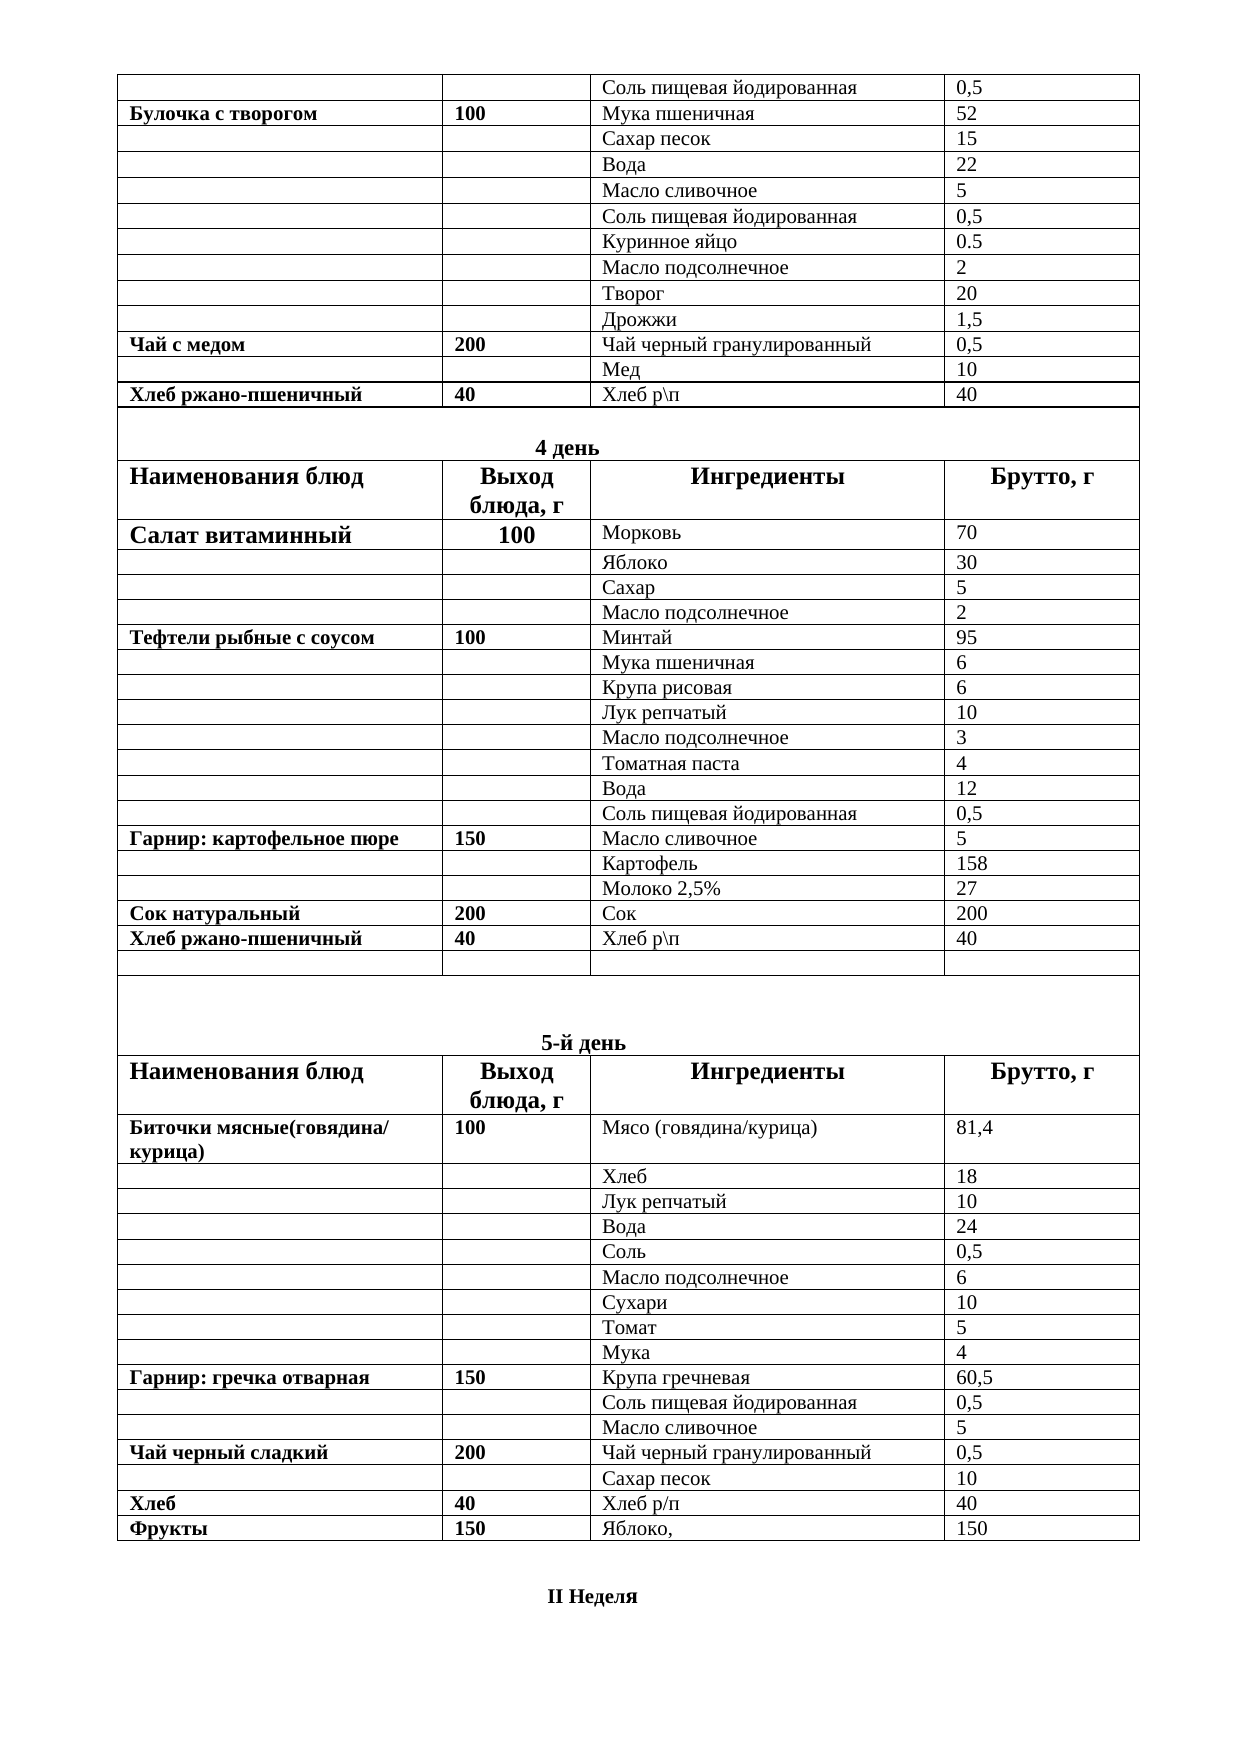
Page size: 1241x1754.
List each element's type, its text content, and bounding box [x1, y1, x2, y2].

table_cell [443, 776, 590, 799]
table_cell 200 [945, 901, 1139, 925]
table_cell 150 [945, 1516, 1139, 1540]
table_cell [443, 75, 590, 99]
table_cell 0,5 [945, 204, 1139, 228]
table_cell [443, 675, 590, 699]
table_cell 150 [443, 1365, 590, 1389]
table_cell 3 [945, 725, 1139, 749]
table_cell [118, 178, 442, 202]
table_cell Гарнир: гречка отварная [118, 1365, 442, 1389]
table_cell 1,5 [945, 306, 1139, 331]
table_cell [118, 650, 442, 674]
table_cell 22 [945, 152, 1139, 177]
table_cell 20 [945, 281, 1139, 305]
table_cell [443, 700, 590, 724]
table_cell 4 [945, 1340, 1139, 1364]
table_cell 52 [945, 101, 1139, 125]
table_cell [443, 575, 590, 599]
table_cell Хлеб р/п [591, 1491, 944, 1514]
table_cell Выход блюда, г [443, 1056, 590, 1114]
table_cell Куринное яйцо [591, 229, 944, 254]
table_cell 200 [443, 901, 590, 925]
table_cell Хлеб р\п [591, 383, 944, 406]
table_cell [443, 229, 590, 254]
table_cell 6 [945, 650, 1139, 674]
table_cell [118, 851, 442, 875]
table_cell Чай черный сладкий [118, 1440, 442, 1464]
table_cell Крупа гречневая [591, 1365, 944, 1389]
table_cell 10 [945, 357, 1139, 381]
table_cell Картофель [591, 851, 944, 875]
table_cell [443, 1315, 590, 1339]
table_cell 2 [945, 255, 1139, 280]
table_cell 5 [945, 178, 1139, 202]
table_cell 60,5 [945, 1365, 1139, 1389]
table_cell 40 [443, 926, 590, 950]
table_cell [118, 1214, 442, 1238]
table_cell [118, 1265, 442, 1289]
table_cell [443, 1164, 590, 1188]
table_cell Гарнир: картофельное пюре [118, 826, 442, 850]
table_cell Минтай [591, 625, 944, 649]
table_cell Мука пшеничная [591, 101, 944, 125]
table_cell Чай черный гранулированный [591, 1440, 944, 1464]
table_cell 30 [945, 550, 1139, 574]
text II Неделя [177, 1582, 1152, 1608]
table_cell Хлеб р\п [591, 926, 944, 950]
table_cell [118, 801, 442, 825]
table_cell [118, 575, 442, 599]
table_cell Мука пшеничная [591, 650, 944, 674]
table_cell Мясо (говядина/курица) [591, 1115, 944, 1163]
table_cell 100 [443, 1115, 590, 1163]
table_cell Брутто, г [945, 1056, 1139, 1114]
table_cell 0,5 [945, 1240, 1139, 1263]
table_cell 0,5 [945, 75, 1139, 99]
table_cell 10 [945, 1189, 1139, 1213]
table_cell Вода [591, 1214, 944, 1238]
table_cell 6 [945, 1265, 1139, 1289]
table_cell [443, 306, 590, 331]
table_cell Выход блюда, г [443, 461, 590, 519]
table_cell Масло подсолнечное [591, 600, 944, 624]
table_cell [443, 1240, 590, 1263]
table_cell 27 [945, 876, 1139, 900]
table_cell [118, 281, 442, 305]
table_cell [591, 951, 944, 975]
table_cell Фрукты [118, 1516, 442, 1540]
table_cell [118, 876, 442, 900]
table_cell Масло сливочное [591, 1415, 944, 1439]
table_cell 95 [945, 625, 1139, 649]
table_cell 40 [443, 1491, 590, 1514]
table_cell Вода [591, 776, 944, 799]
table_cell [118, 306, 442, 331]
table_cell Наименования блюд [118, 461, 442, 519]
table_cell 100 [443, 625, 590, 649]
table_cell [118, 725, 442, 749]
table_cell 100 [443, 101, 590, 125]
table_cell [443, 951, 590, 975]
table_cell [443, 725, 590, 749]
table_cell [443, 255, 590, 280]
table_cell Томат [591, 1315, 944, 1339]
table_cell Соль пищевая йодированная [591, 1390, 944, 1414]
table_cell Хлеб [591, 1164, 944, 1188]
table_cell 5 [945, 1415, 1139, 1439]
table_cell 200 [443, 1440, 590, 1464]
table_cell Масло сливочное [591, 826, 944, 850]
table_cell Морковь [591, 520, 944, 548]
table_cell Вода [591, 152, 944, 177]
table_cell 0,5 [945, 1390, 1139, 1414]
table_cell Хлеб [118, 1491, 442, 1514]
table_cell 10 [945, 1465, 1139, 1489]
table_cell [443, 1465, 590, 1489]
table_cell Сухари [591, 1290, 944, 1314]
table_cell [443, 600, 590, 624]
table_cell [443, 204, 590, 228]
table_cell [443, 178, 590, 202]
table_cell 5 [945, 826, 1139, 850]
table_cell [443, 357, 590, 381]
table_cell [118, 229, 442, 254]
table_cell Тефтели рыбные с соусом [118, 625, 442, 649]
table_cell 40 [945, 1491, 1139, 1514]
table_cell [443, 281, 590, 305]
table_cell [443, 550, 590, 574]
table_cell Сахар песок [591, 126, 944, 151]
table_cell [118, 1164, 442, 1188]
table_cell 0,5 [945, 1440, 1139, 1464]
table_cell Булочка с творогом [118, 101, 442, 125]
table_cell 0.5 [945, 229, 1139, 254]
table_cell 0,5 [945, 332, 1139, 356]
table_cell [443, 1290, 590, 1314]
table_cell 4 [945, 750, 1139, 774]
table_cell Сок [591, 901, 944, 925]
table_cell 24 [945, 1214, 1139, 1238]
table_cell Хлеб ржано-пшеничный [118, 383, 442, 406]
table_cell [443, 1214, 590, 1238]
table_cell [443, 1265, 590, 1289]
table_cell Масло сливочное [591, 178, 944, 202]
table_cell [118, 126, 442, 151]
table_cell [118, 255, 442, 280]
table_cell 40 [945, 383, 1139, 406]
table_cell Сахар [591, 575, 944, 599]
table_cell 10 [945, 1290, 1139, 1314]
table_cell 2 [945, 600, 1139, 624]
table_cell [443, 1340, 590, 1364]
table_cell Лук репчатый [591, 1189, 944, 1213]
table_cell [118, 550, 442, 574]
table_cell [443, 801, 590, 825]
table_cell Крупа рисовая [591, 675, 944, 699]
table_cell [118, 204, 442, 228]
table_cell 12 [945, 776, 1139, 799]
table_cell [118, 357, 442, 381]
table_cell [118, 700, 442, 724]
table_cell Биточки мясные(говядина/ курица) [118, 1115, 442, 1163]
table_cell Наименования блюд [118, 1056, 442, 1114]
table_cell Мед [591, 357, 944, 381]
table_cell Лук репчатый [591, 700, 944, 724]
table_cell [118, 1189, 442, 1213]
table_cell 18 [945, 1164, 1139, 1188]
table_cell Масло подсолнечное [591, 255, 944, 280]
table_cell Масло подсолнечное [591, 1265, 944, 1289]
table_cell Творог [591, 281, 944, 305]
table_cell [118, 1340, 442, 1364]
table_cell [443, 1189, 590, 1213]
table_cell 10 [945, 700, 1139, 724]
table_cell [118, 951, 442, 975]
table_cell Масло подсолнечное [591, 725, 944, 749]
table_cell Чай с медом [118, 332, 442, 356]
table_cell Сахар песок [591, 1465, 944, 1489]
table_cell Салат витаминный [118, 520, 442, 548]
table_cell [443, 650, 590, 674]
table_cell Томатная паста [591, 750, 944, 774]
table_cell [443, 126, 590, 151]
table_cell [118, 152, 442, 177]
table_cell 100 [443, 520, 590, 548]
table_cell Молоко 2,5% [591, 876, 944, 900]
table_cell [118, 1290, 442, 1314]
table_cell Чай черный гранулированный [591, 332, 944, 356]
table_cell [118, 1315, 442, 1339]
table_cell Ингредиенты [591, 1056, 944, 1114]
table_cell 81,4 [945, 1115, 1139, 1163]
table_cell [443, 851, 590, 875]
table_cell 150 [443, 1516, 590, 1540]
table_cell 150 [443, 826, 590, 850]
table_cell [118, 750, 442, 774]
table_cell 5 [945, 575, 1139, 599]
table_cell Хлеб ржано-пшеничный [118, 926, 442, 950]
table_cell 0,5 [945, 801, 1139, 825]
table_cell Яблоко [591, 550, 944, 574]
table_cell [118, 75, 442, 99]
table_cell [118, 1240, 442, 1263]
table_cell 158 [945, 851, 1139, 875]
table_cell [443, 1390, 590, 1414]
table_cell Соль пищевая йодированная [591, 204, 944, 228]
table_cell Сок натуральный [118, 901, 442, 925]
table_cell Яблоко, [591, 1516, 944, 1540]
table_cell Ингредиенты [591, 461, 944, 519]
table_cell [118, 600, 442, 624]
table_cell [443, 876, 590, 900]
table_cell [443, 1415, 590, 1439]
table_cell 70 [945, 520, 1139, 548]
table_cell [118, 675, 442, 699]
table_cell 4 день [118, 408, 1139, 460]
table_cell Соль [591, 1240, 944, 1263]
table_cell 15 [945, 126, 1139, 151]
table_cell [945, 951, 1139, 975]
table_cell 5-й день [118, 976, 1139, 1055]
table_cell Соль пищевая йодированная [591, 801, 944, 825]
table_cell 40 [945, 926, 1139, 950]
table_cell [118, 1465, 442, 1489]
table_cell 6 [945, 675, 1139, 699]
table_cell 200 [443, 332, 590, 356]
table_cell [118, 1390, 442, 1414]
table_cell [443, 750, 590, 774]
table_cell 40 [443, 383, 590, 406]
table_cell 5 [945, 1315, 1139, 1339]
table_cell Брутто, г [945, 461, 1139, 519]
table_cell [118, 1415, 442, 1439]
table_cell Соль пищевая йодированная [591, 75, 944, 99]
table_cell Дрожжи [591, 306, 944, 331]
table_cell [118, 776, 442, 799]
table_cell Мука [591, 1340, 944, 1364]
table_cell [443, 152, 590, 177]
